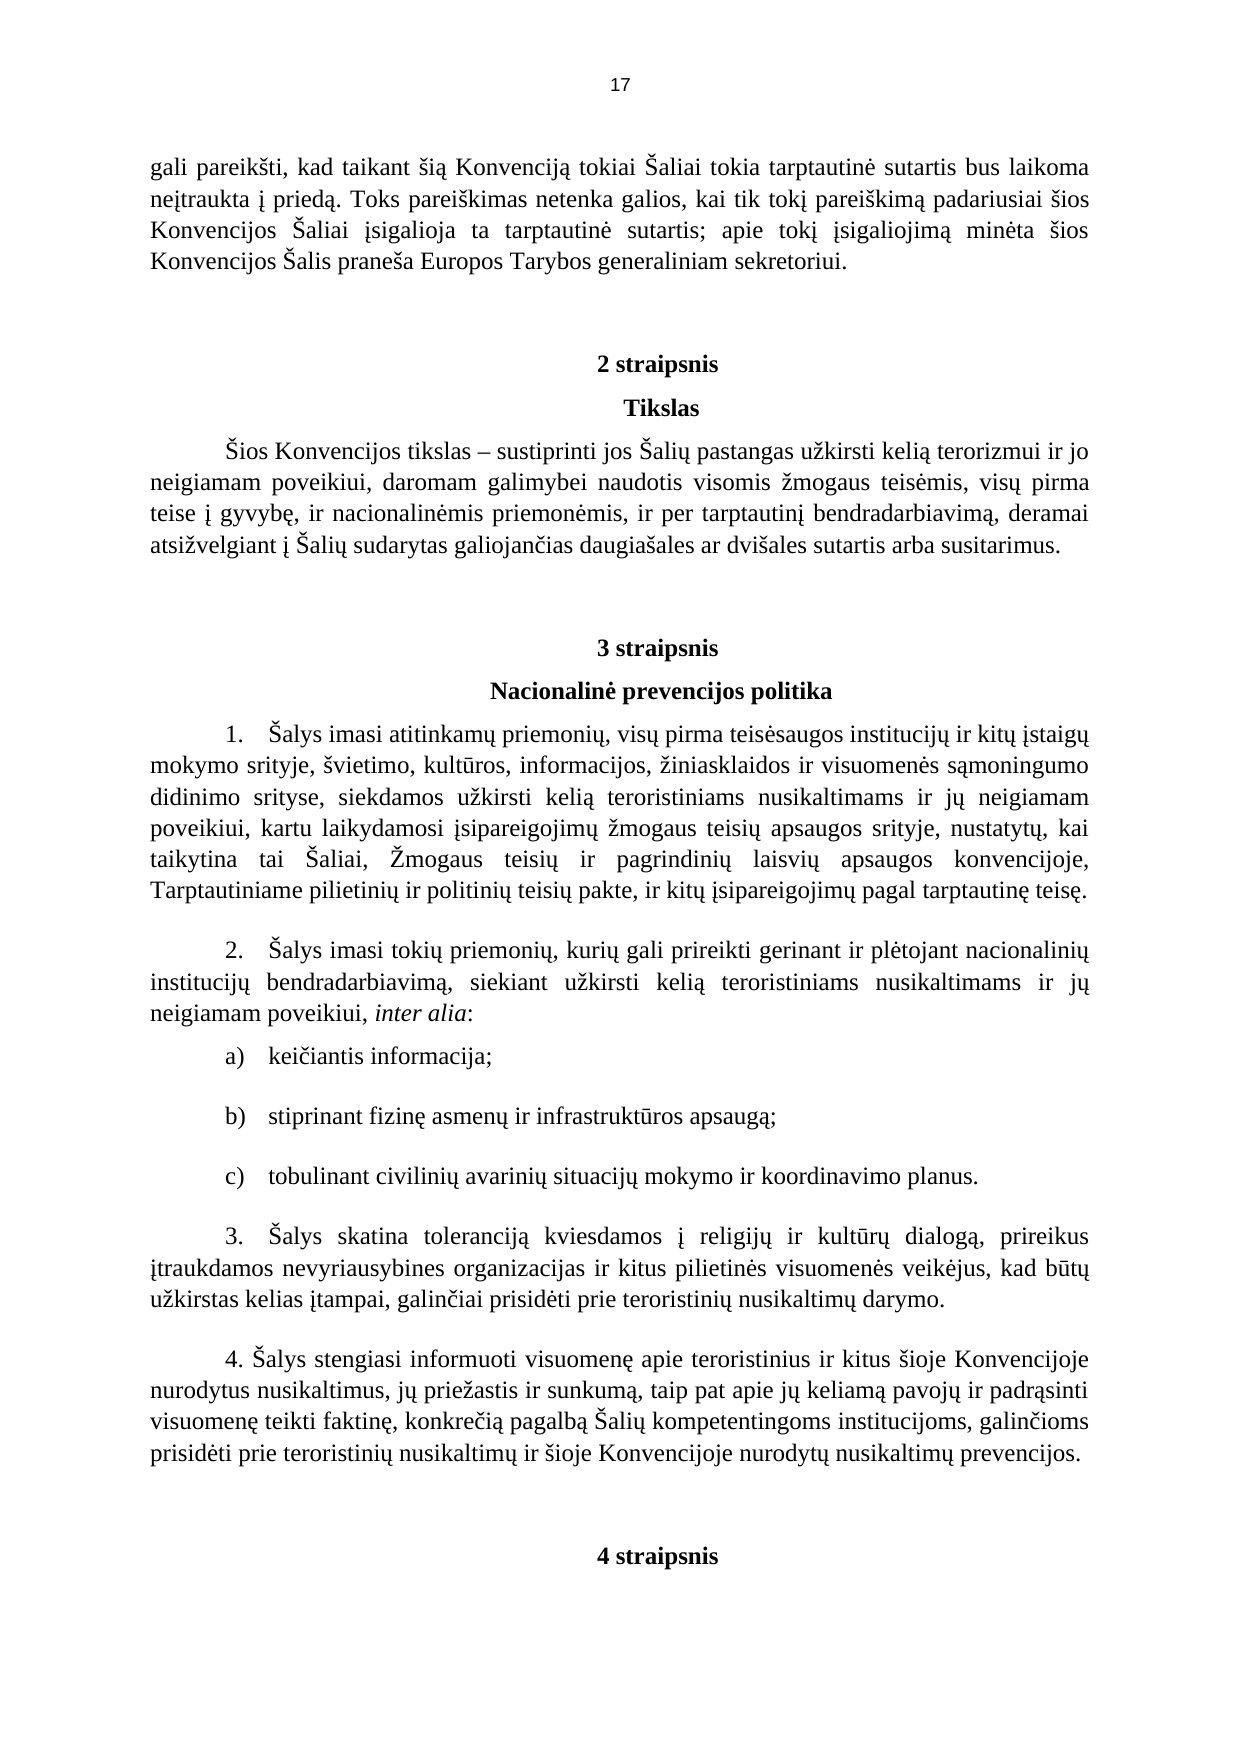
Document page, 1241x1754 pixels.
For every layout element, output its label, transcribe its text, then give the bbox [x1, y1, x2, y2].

text gali pareikšti, kad taikant šią Konvenciją tokiai Šaliai tokia tarptautinė sutartis bus laikoma neįtraukta į priedą. Toks pareiškimas netenka galios, kai tik tokį pareiškimą padariusiai šios Konvencijos Šaliai įsigalioja ta tarptautinė sutartis; apie tokį įsigaliojimą minėta šios Konvencijos Šalis praneša Europos Tarybos generaliniam sekretoriui. [150, 150, 1090, 275]
text a) keičiantis informacija; [150, 1039, 1090, 1070]
text 4. Šalys stengiasi informuoti visuomenę apie teroristinius ir kitus šioje Konvencijoje nurodytus nusikaltimus, jų priežastis ir sunkumą, taip pat apie jų keliamą pavojų ir padrąsinti visuomenę teikti faktinę, konkrečią pagalbą Šalių kompetentingoms institucijoms, galinčioms prisidėti prie teroristinių nusikaltimų ir šioje Konvencijoje nurodytų nusikaltimų prevencijos. [150, 1341, 1090, 1466]
text 3 straipsnis [150, 630, 1090, 662]
text Tikslas [150, 390, 1090, 421]
text 2 straipsnis [150, 347, 1090, 378]
text 2. Šalys imasi tokių priemonių, kurių gali prireikti gerinant ir plėtojant nacionalinių institucijų bendradarbiavimą, siekiant užkirsti kelią teroristiniams nusikaltimams ir jų neigiamam poveikiui, inter alia: [150, 933, 1090, 1027]
text 3. Šalys skatina toleranciją kviesdamos į religijų ir kultūrų dialogą, prireikus įtraukdamos nevyriausybines organizacijas ir kitus pilietinės visuomenės veikėjus, kad būtų užkirstas kelias įtampai, galinčiai prisidėti prie teroristinių nusikaltimų darymo. [150, 1219, 1090, 1313]
text 4 straipsnis [150, 1538, 1090, 1569]
text c) tobulinant civilinių avarinių situacijų mokymo ir koordinavimo planus. [150, 1159, 1090, 1190]
text Šios Konvencijos tikslas – sustiprinti jos Šalių pastangas užkirsti kelią terorizmui ir jo neigiamam poveikiui, daromam galimybei naudotis visomis žmogaus teisėmis, visų pirma teise į gyvybę, ir nacionalinėmis priemonėmis, ir per tarptautinį bendradarbiavimą, deramai atsižvelgiant į Šalių sudarytas galiojančias daugiašales ar dvišales sutartis arba susitarimus. [150, 433, 1090, 558]
text Nacionalinė prevencijos politika [150, 674, 1090, 705]
text 1. Šalys imasi atitinkamų priemonių, visų pirma teisėsaugos institucijų ir kitų įstaigų mokymo srityje, švietimo, kultūros, informacijos, žiniasklaidos ir visuomenės sąmoningumo didinimo srityse, siekdamos užkirsti kelią teroristiniams nusikaltimams ir jų neigiamam poveikiui, kartu laikydamosi įsipareigojimų žmogaus teisių apsaugos srityje, nustatytų, kai taikytina tai Šaliai, Žmogaus teisių ir pagrindinių laisvių apsaugos konvencijoje, Tarptautiniame pilietinių ir politinių teisių pakte, ir kitų įsipareigojimų pagal tarptautinę teisę. [150, 717, 1090, 904]
text b) stiprinant fizinę asmenų ir infrastruktūros apsaugą; [150, 1099, 1090, 1130]
